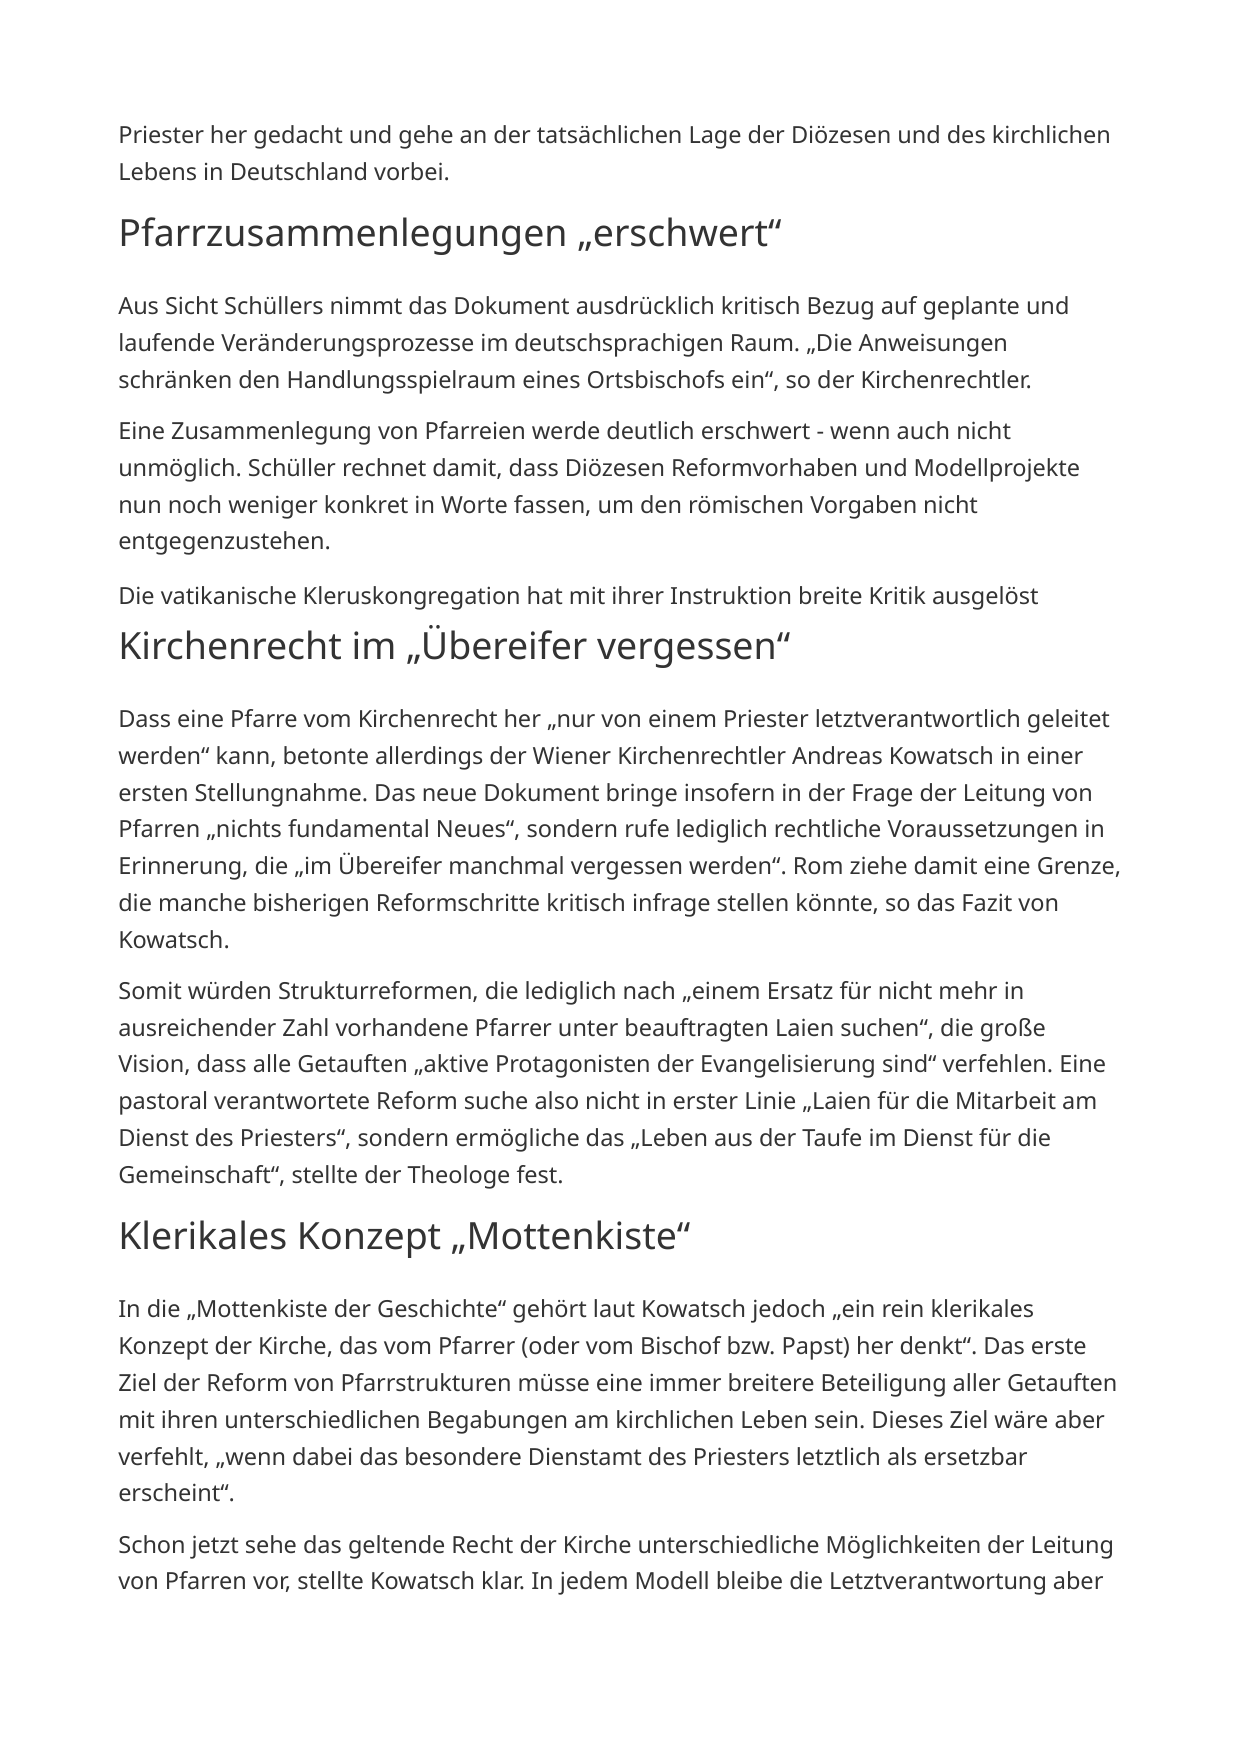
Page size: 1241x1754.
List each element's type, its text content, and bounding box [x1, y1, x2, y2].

subtitle Pfarrzusammenlegungen „erschwert“ [118, 206, 1122, 257]
text Aus Sicht Schüllers nimmt das Dokument ausdrücklich kritisch Bezug auf geplante und laufende Veränderungsprozesse im deutschsprachigen Raum. „Die Anweisungen schränken den Handlungsspielraum eines Ortsbischofs ein“, so der Kirchenrechtler. [118, 289, 1122, 395]
text Die vatikanische Kleruskongregation hat mit ihrer Instruktion breite Kritik ausgelöst [118, 579, 1122, 611]
subtitle Klerikales Konzept „Mottenkiste“ [118, 1209, 1122, 1261]
text Eine Zusammenlegung von Pfarreien werde deutlich erschwert - wenn auch nicht unmöglich. Schüller rechnet damit, dass Diözesen Reformvorhaben und Modellprojekte nun noch weniger konkret in Worte fassen, um den römischen Vorgaben nicht entgegenzustehen. [118, 414, 1122, 557]
subtitle Kirchenrecht im „Übereifer vergessen“ [118, 619, 1122, 670]
text Schon jetzt sehe das geltende Recht der Kirche unterschiedliche Möglichkeiten der Leitung von Pfarren vor, stellte Kowatsch klar. In jedem Modell bleibe die Letztverantwortung aber [118, 1528, 1122, 1597]
text In die „Mottenkiste der Geschichte“ gehört laut Kowatsch jedoch „ein rein klerikales Konzept der Kirche, das vom Pfarrer (oder vom Bischof bzw. Papst) her denkt“. Das erste Ziel der Reform von Pfarrstrukturen müsse eine immer breitere Beteiligung aller Getauften mit ihren unterschiedlichen Begabungen am kirchlichen Leben sein. Dieses Ziel wäre aber verfehlt, „wenn dabei das besondere Dienstamt des Priesters letztlich als ersetzbar erscheint“. [118, 1293, 1122, 1508]
text Somit würden Strukturreformen, die lediglich nach „einem Ersatz für nicht mehr in ausreichender Zahl vorhandene Pfarrer unter beauftragten Laien suchen“, die große Vision, dass alle Getauften „aktive Protagonisten der Evangelisierung sind“ verfehlen. Eine pastoral verantwortete Reform suche also nicht in erster Linie „Laien für die Mitarbeit am Dienst des Priesters“, sondern ermögliche das „Leben aus der Taufe im Dienst für die Gemeinschaft“, stellte der Theologe fest. [118, 974, 1122, 1190]
text Priester her gedacht und gehe an der tatsächlichen Lage der Diözesen und des kirchlichen Lebens in Deutschland vorbei. [118, 118, 1122, 187]
text Dass eine Pfarre vom Kirchenrecht her „nur von einem Priester letztverantwortlich geleitet werden“ kann, betonte allerdings der Wiener Kirchenrechtler Andreas Kowatsch in einer ersten Stellungnahme. Das neue Dokument bringe insofern in der Frage der Leitung von Pfarren „nichts fundamental Neues“, sondern rufe lediglich rechtliche Voraussetzungen in Erinnerung, die „im Übereifer manchmal vergessen werden“. Rom ziehe damit eine Grenze, die manche bisherigen Reformschritte kritisch infrage stellen könnte, so das Fazit von Kowatsch. [118, 702, 1122, 955]
